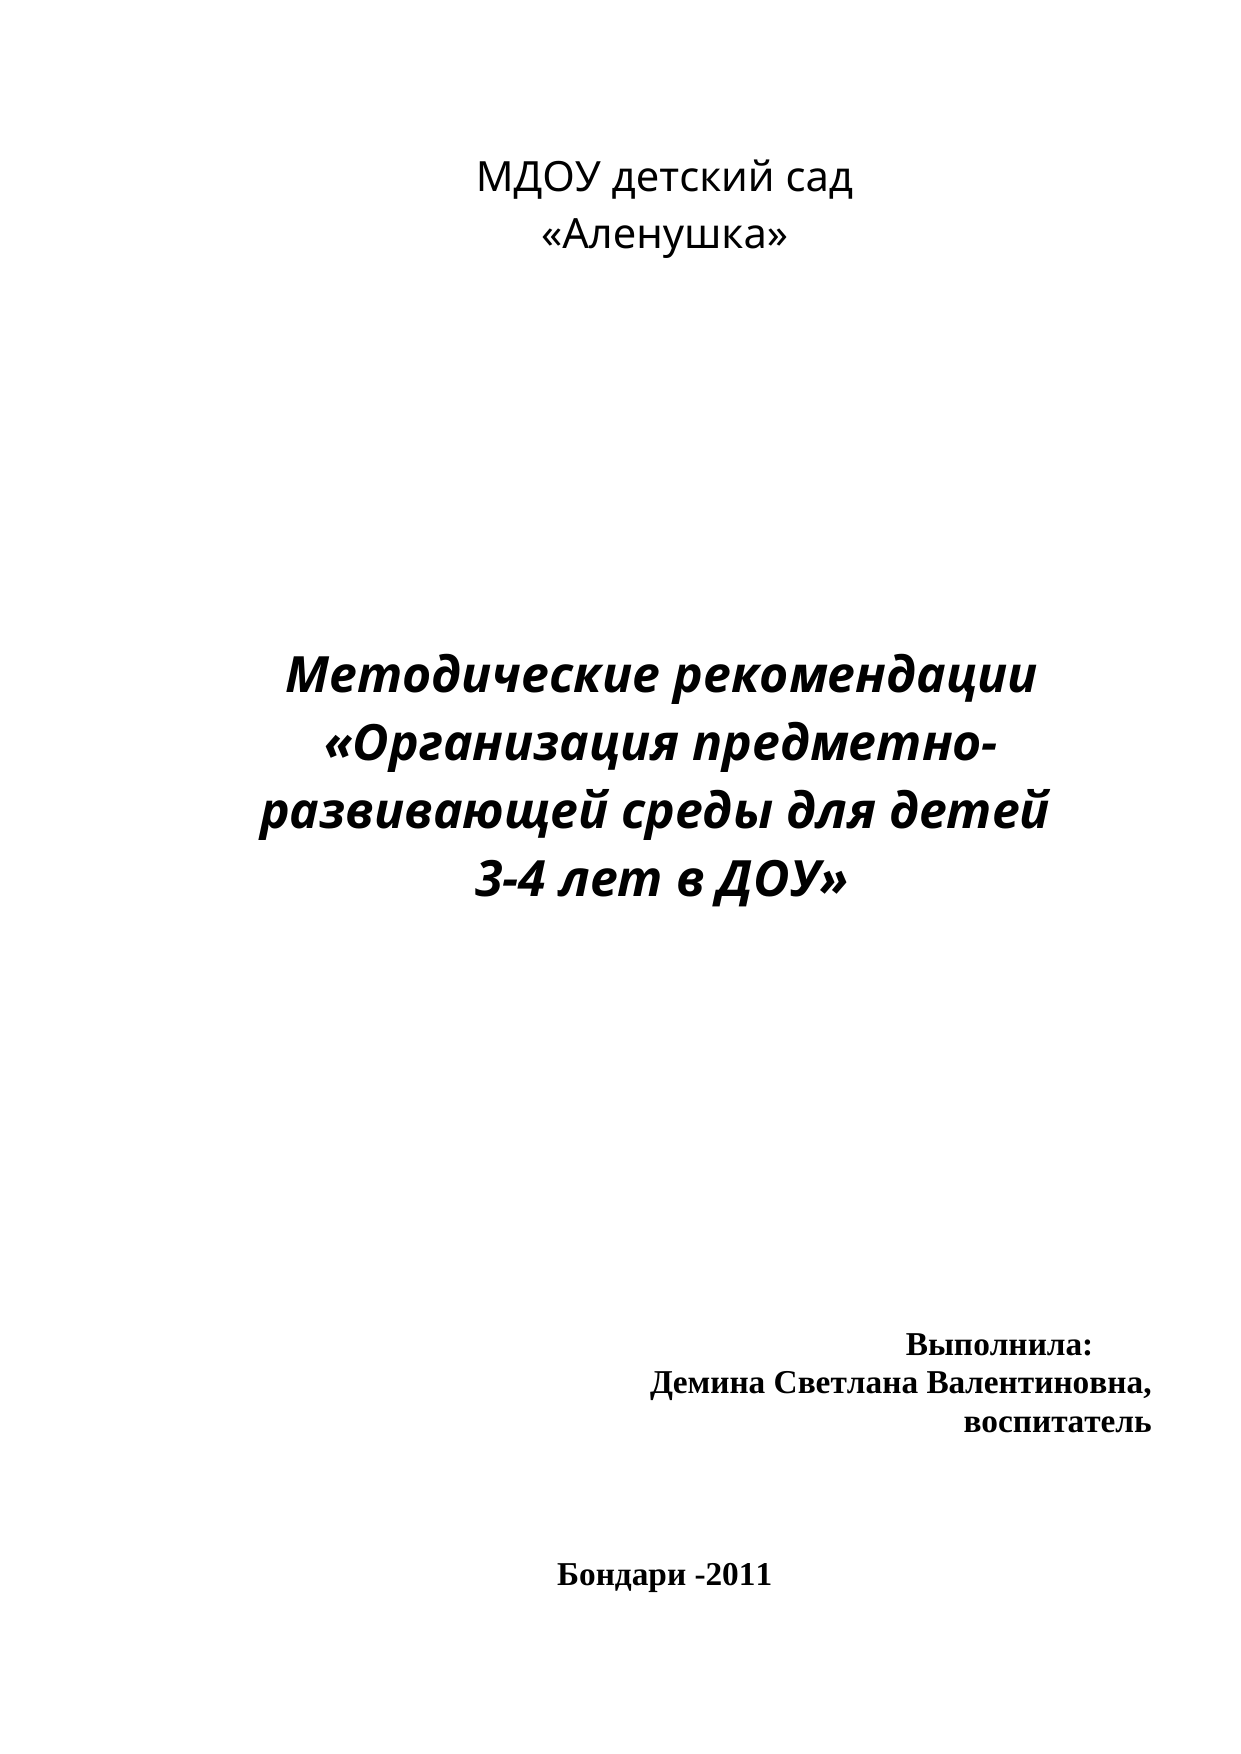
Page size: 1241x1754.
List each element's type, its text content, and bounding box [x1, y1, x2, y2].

text «Аленушка» [177, 204, 1152, 260]
text МДОУ детский сад [177, 147, 1152, 204]
text Демина Светлана Валентиновна, [177, 1363, 1152, 1401]
text Бондари -2011 [177, 1554, 1152, 1593]
text 3-4 лет в ДОУ» [177, 843, 1152, 911]
text воспитатель [177, 1401, 1152, 1439]
text Методические рекомендации «Организация предметно-развивающей среды для детей [177, 639, 1152, 843]
text Выполнила: [177, 1324, 1152, 1363]
